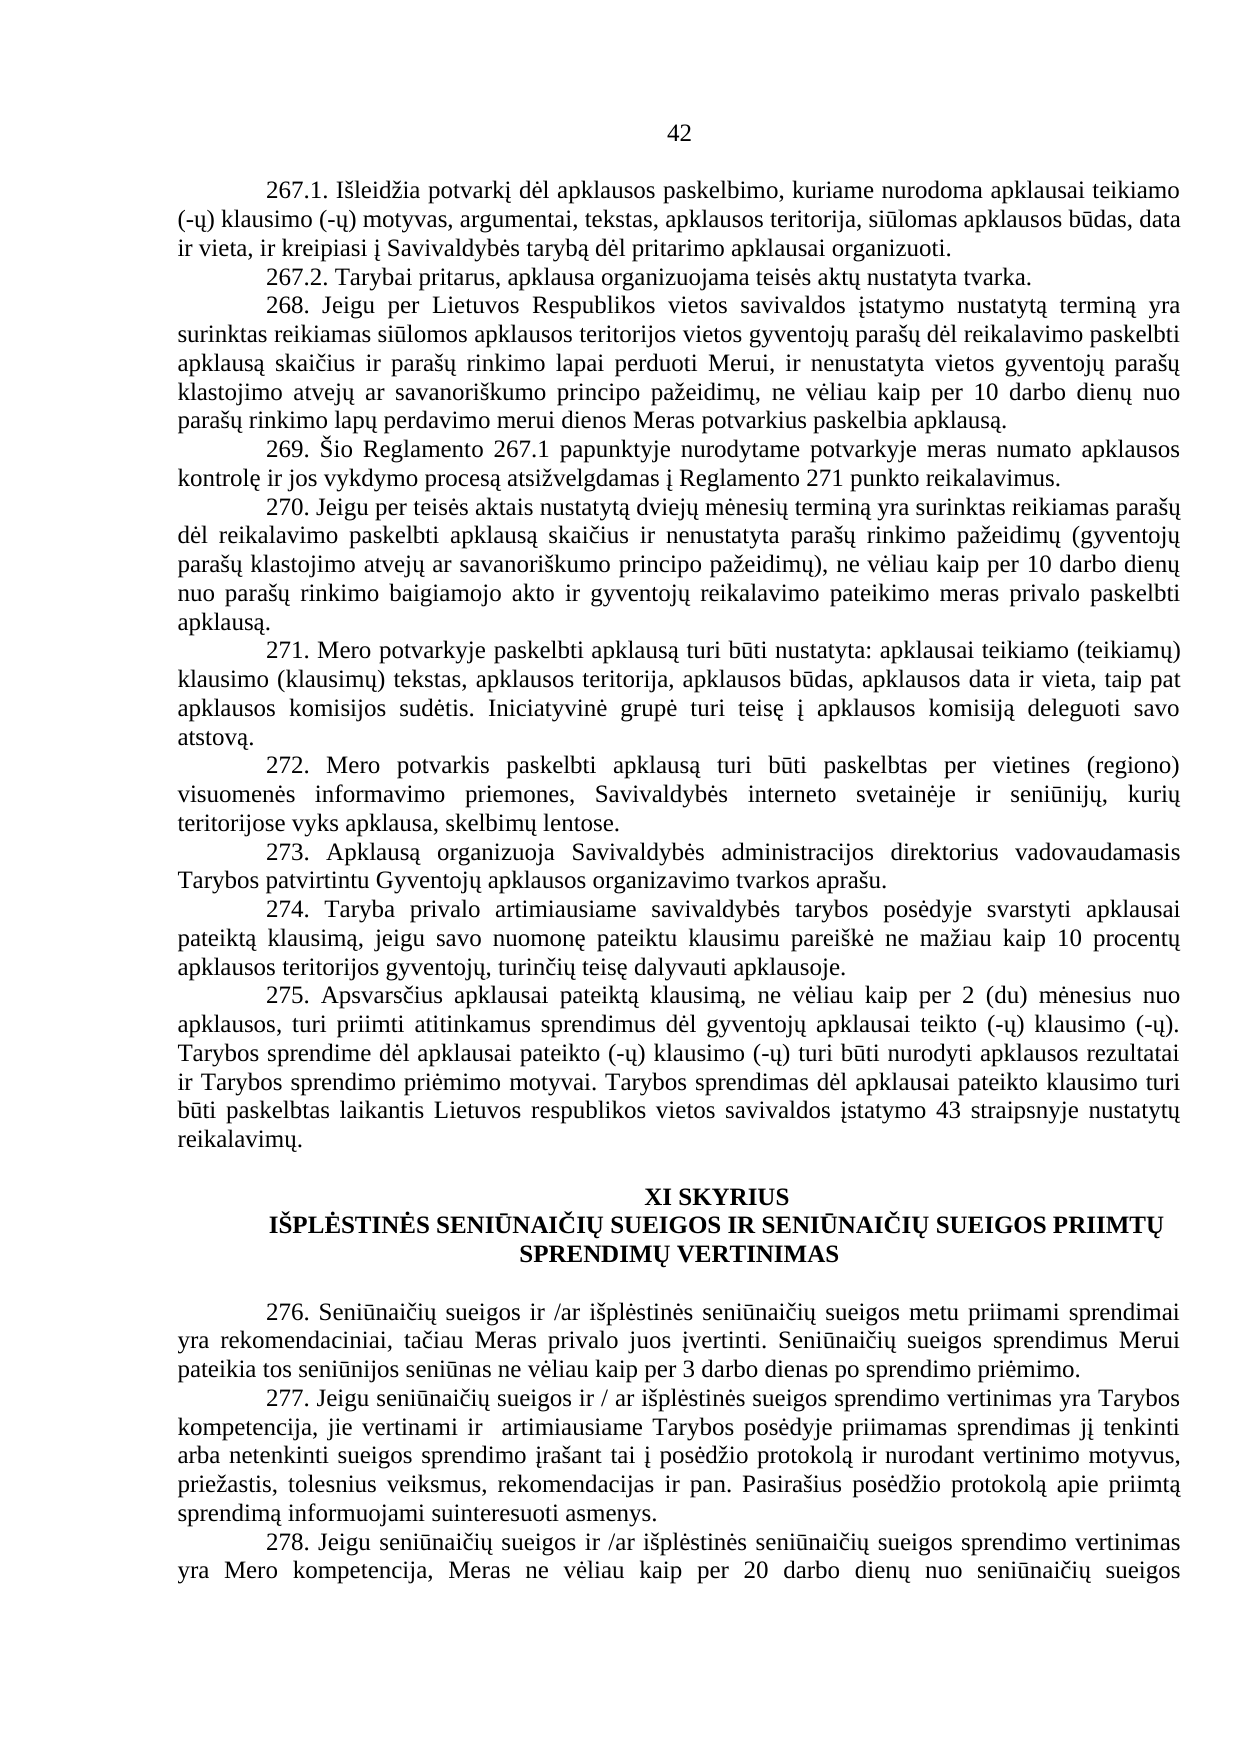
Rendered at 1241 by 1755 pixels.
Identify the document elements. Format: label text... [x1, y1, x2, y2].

text XI SKYRIUS [177, 1182, 1181, 1211]
text 269. Šio Reglamento 267.1 papunktyje nurodytame potvarkyje meras numato apklausos kontrolę ir jos vykdymo procesą atsižvelgdamas į Reglamento 271 punkto reikalavimus. [177, 434, 1181, 492]
text IŠPLĖSTINĖS SENIŪNAIČIŲ SUEIGOS IR SENIŪNAIČIŲ SUEIGOS PRIIMTŲ SPRENDIMŲ VERTINIMAS [177, 1211, 1181, 1268]
text 267.1. Išleidžia potvarkį dėl apklausos paskelbimo, kuriame nurodoma apklausai teikiamo (-ų) klausimo (-ų) motyvas, argumentai, tekstas, apklausos teritorija, siūlomas apklausos būdas, data ir vieta, ir kreipiasi į Savivaldybės tarybą dėl pritarimo apklausai organizuoti. [177, 176, 1181, 262]
text 274. Taryba privalo artimiausiame savivaldybės tarybos posėdyje svarstyti apklausai pateiktą klausimą, jeigu savo nuomonę pateiktu klausimu pareiškė ne mažiau kaip 10 procentų apklausos teritorijos gyventojų, turinčių teisę dalyvauti apklausoje. [177, 894, 1181, 981]
text 275. Apsvarsčius apklausai pateiktą klausimą, ne vėliau kaip per 2 (du) mėnesius nuo apklausos, turi priimti atitinkamus sprendimus dėl gyventojų apklausai teikto (-ų) klausimo (-ų). Tarybos sprendime dėl apklausai pateikto (-ų) klausimo (-ų) turi būti nurodyti apklausos rezultatai ir Tarybos sprendimo priėmimo motyvai. Tarybos sprendimas dėl apklausai pateikto klausimo turi būti paskelbtas laikantis Lietuvos respublikos vietos savivaldos įstatymo 43 straipsnyje nustatytų reikalavimų. [177, 981, 1181, 1153]
text 278. Jeigu seniūnaičių sueigos ir /ar išplėstinės seniūnaičių sueigos sprendimo vertinimas yra Mero kompetencija, Meras ne vėliau kaip per 20 darbo dienų nuo seniūnaičių sueigos [177, 1527, 1181, 1584]
text 277. Jeigu seniūnaičių sueigos ir / ar išplėstinės sueigos sprendimo vertinimas yra Tarybos kompetencija, jie vertinami ir artimiausiame Tarybos posėdyje priimamas sprendimas jį tenkinti arba netenkinti sueigos sprendimo įrašant tai į posėdžio protokolą ir nurodant vertinimo motyvus, priežastis, tolesnius veiksmus, rekomendacijas ir pan. Pasirašius posėdžio protokolą apie priimtą sprendimą informuojami suinteresuoti asmenys. [177, 1383, 1181, 1527]
text 270. Jeigu per teisės aktais nustatytą dviejų mėnesių terminą yra surinktas reikiamas parašų dėl reikalavimo paskelbti apklausą skaičius ir nenustatyta parašų rinkimo pažeidimų (gyventojų parašų klastojimo atvejų ar savanoriškumo principo pažeidimų), ne vėliau kaip per 10 darbo dienų nuo parašų rinkimo baigiamojo akto ir gyventojų reikalavimo pateikimo meras privalo paskelbti apklausą. [177, 492, 1181, 636]
text 271. Mero potvarkyje paskelbti apklausą turi būti nustatyta: apklausai teikiamo (teikiamų) klausimo (klausimų) tekstas, apklausos teritorija, apklausos būdas, apklausos data ir vieta, taip pat apklausos komisijos sudėtis. Iniciatyvinė grupė turi teisę į apklausos komisiją deleguoti savo atstovą. [177, 636, 1181, 751]
text 273. Apklausą organizuoja Savivaldybės administracijos direktorius vadovaudamasis Tarybos patvirtintu Gyventojų apklausos organizavimo tvarkos aprašu. [177, 837, 1181, 894]
text 268. Jeigu per Lietuvos Respublikos vietos savivaldos įstatymo nustatytą terminą yra surinktas reikiamas siūlomos apklausos teritorijos vietos gyventojų parašų dėl reikalavimo paskelbti apklausą skaičius ir parašų rinkimo lapai perduoti Merui, ir nenustatyta vietos gyventojų parašų klastojimo atvejų ar savanoriškumo principo pažeidimų, ne vėliau kaip per 10 darbo dienų nuo parašų rinkimo lapų perdavimo merui dienos Meras potvarkius paskelbia apklausą. [177, 291, 1181, 434]
text 276. Seniūnaičių sueigos ir /ar išplėstinės seniūnaičių sueigos metu priimami sprendimai yra rekomendaciniai, tačiau Meras privalo juos įvertinti. Seniūnaičių sueigos sprendimus Merui pateikia tos seniūnijos seniūnas ne vėliau kaip per 3 darbo dienas po sprendimo priėmimo. [177, 1297, 1181, 1383]
text 272. Mero potvarkis paskelbti apklausą turi būti paskelbtas per vietines (regiono) visuomenės informavimo priemones, Savivaldybės interneto svetainėje ir seniūnijų, kurių teritorijose vyks apklausa, skelbimų lentose. [177, 751, 1181, 837]
text 267.2. Tarybai pritarus, apklausa organizuojama teisės aktų nustatyta tvarka. [177, 262, 1181, 291]
